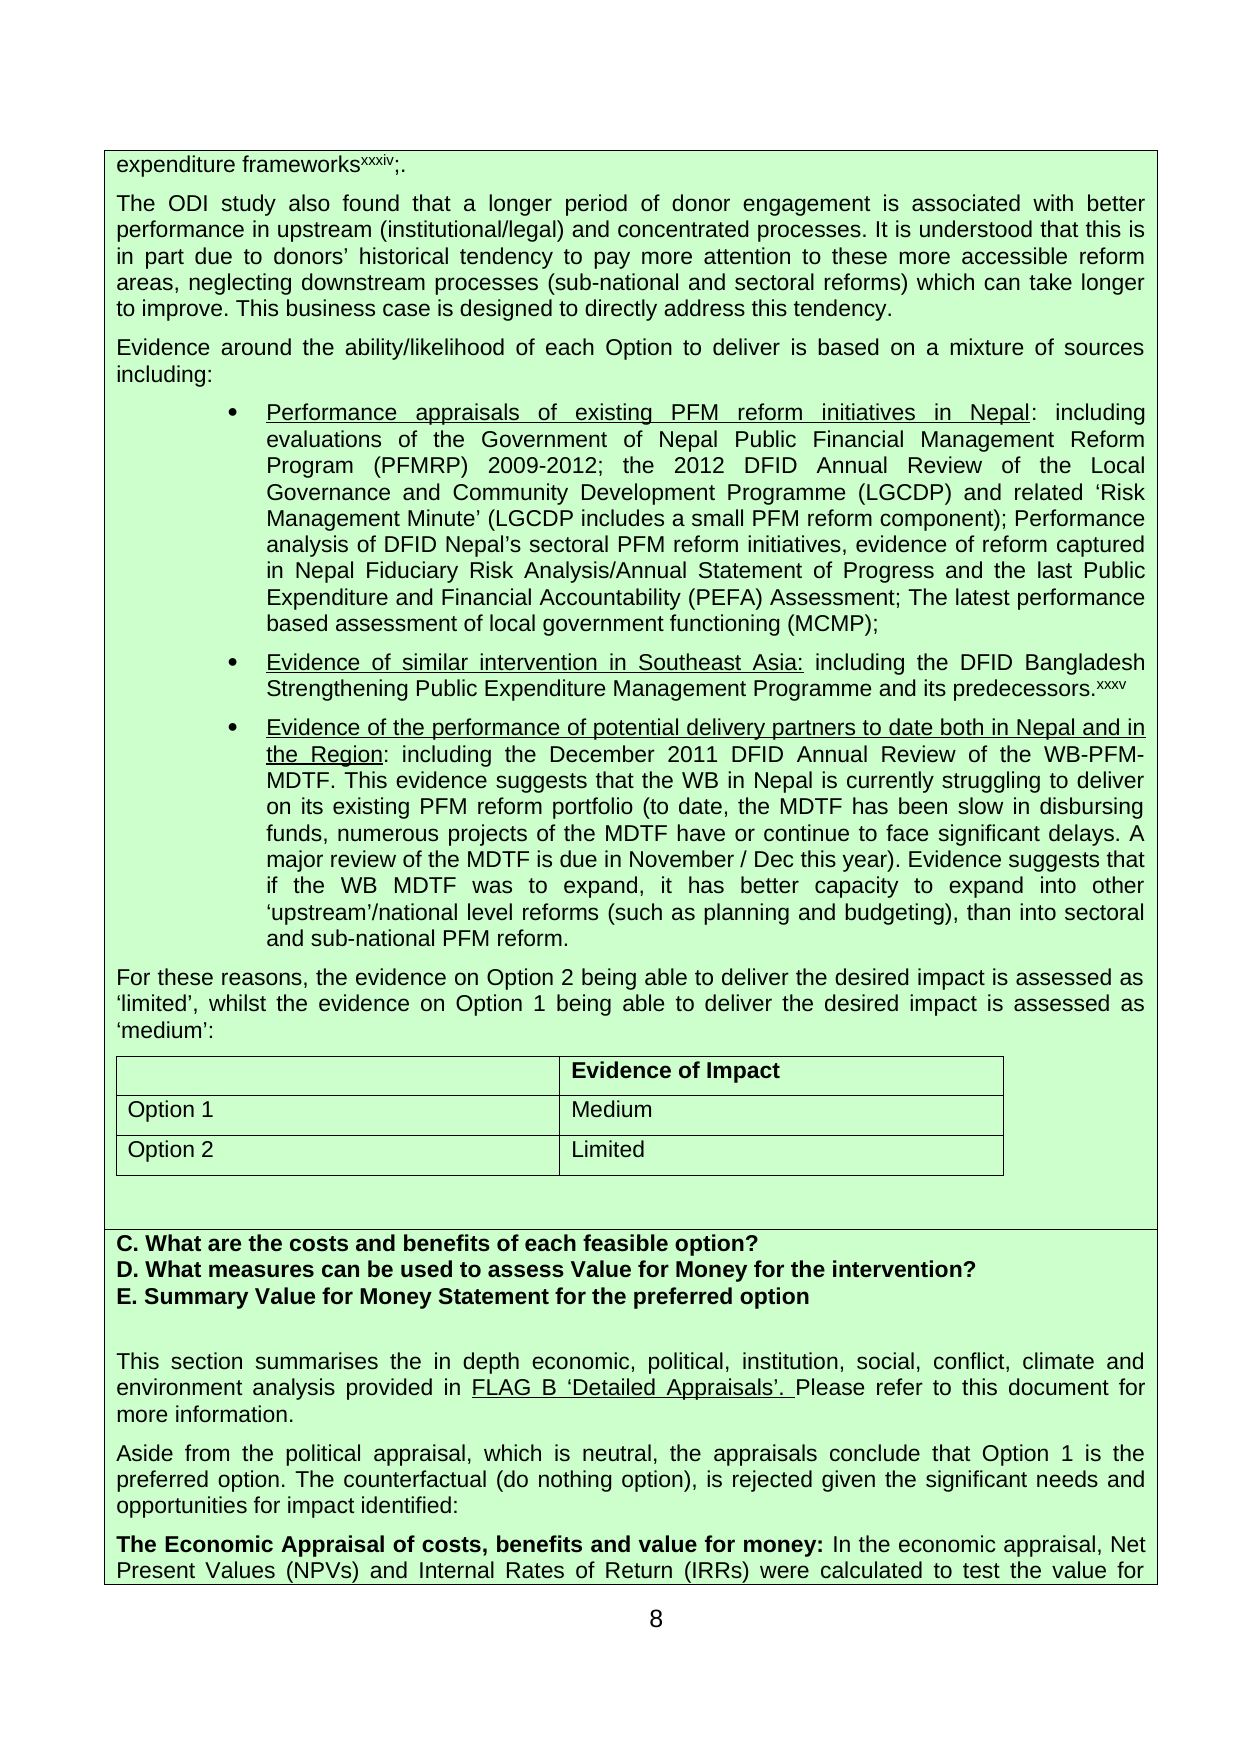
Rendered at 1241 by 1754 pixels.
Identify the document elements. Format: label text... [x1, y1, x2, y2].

table_cell Limited [560, 1136, 1003, 1175]
table_cell Option 1 [117, 1096, 559, 1135]
table_cell Option 2 [117, 1136, 559, 1175]
table_cell Medium [560, 1096, 1003, 1135]
table_header Evidence of Impact [560, 1057, 1003, 1095]
table_cell expenditure frameworks;. The ODI study also found that a longer period of donor engagement is associated with better performance in upstream (institutional/legal) and concentrated processes. It is understood that this is in part due to donors’ historical tendency to pay more attention to these more accessible reform areas, neglecting downstream processes (sub-national and sectoral reforms) which can take longer to improve. This business case is designed to directly address this tendency. Evidence around the ability/likelihood of each Option to deliver is based on a mixture of sources including: Performance appraisals of existing PFM reform initiatives in Nepal: including evaluations of the Government of Nepal Public Financial Management Reform Program (PFMRP) 2009-2012; the 2012 DFID Annual Review of the Local Governance and Community Development Programme (LGCDP) and related ‘Risk Management Minute’ (LGCDP includes a small PFM reform component); Performance analysis of DFID Nepal’s sectoral PFM reform initiatives, evidence of reform captured in Nepal Fiduciary Risk Analysis/Annual Statement of Progress and the last Public Expenditure and Financial Accountability (PEFA) Assessment; The latest performance based assessment of local government functioning (MCMP); Evidence of similar intervention in Southeast Asia: including the DFID Bangladesh Strengthening Public Expenditure Management Programme and its predecessors. Evidence of the performance of potential delivery partners to date both in Nepal and in the Region: including the December 2011 DFID Annual Review of the WB-PFM-MDTF. This evidence suggests that the WB in Nepal is currently struggling to deliver on its existing PFM reform portfolio (to date, the MDTF has been slow in disbursing funds, numerous projects of the MDTF have or continue to face significant delays. A major review of the MDTF is due in November / Dec this year). Evidence suggests that if the WB MDTF was to expand, it has better capacity to expand into other ‘upstream’/national level reforms (such as planning and budgeting), than into sectoral and sub-national PFM reform. For these reasons, the evidence on Option 2 being able to deliver the desired impact is assessed as ‘limited’, whilst the evidence on Option 1 being able to deliver the desired impact is assessed as ‘medium’: [105, 151, 1157, 1229]
table_cell C. What are the costs and benefits of each feasible option? D. What measures can be used to assess Value for Money for the intervention? E. Summary Value for Money Statement for the preferred option This section summarises the in depth economic, political, institution, social, conflict, climate and environment analysis provided in FLAG B ‘Detailed Appraisals’. Please refer to this document for more information. Aside from the political appraisal, which is neutral, the appraisals conclude that Option 1 is the preferred option. The counterfactual (do nothing option), is rejected given the significant needs and opportunities for impact identified: The Economic Appraisal of costs, benefits and value for money: In the economic appraisal, Net Present Values (NPVs) and Internal Rates of Return (IRRs) were calculated to test the value for [105, 1230, 1157, 1584]
table_header [117, 1057, 559, 1095]
